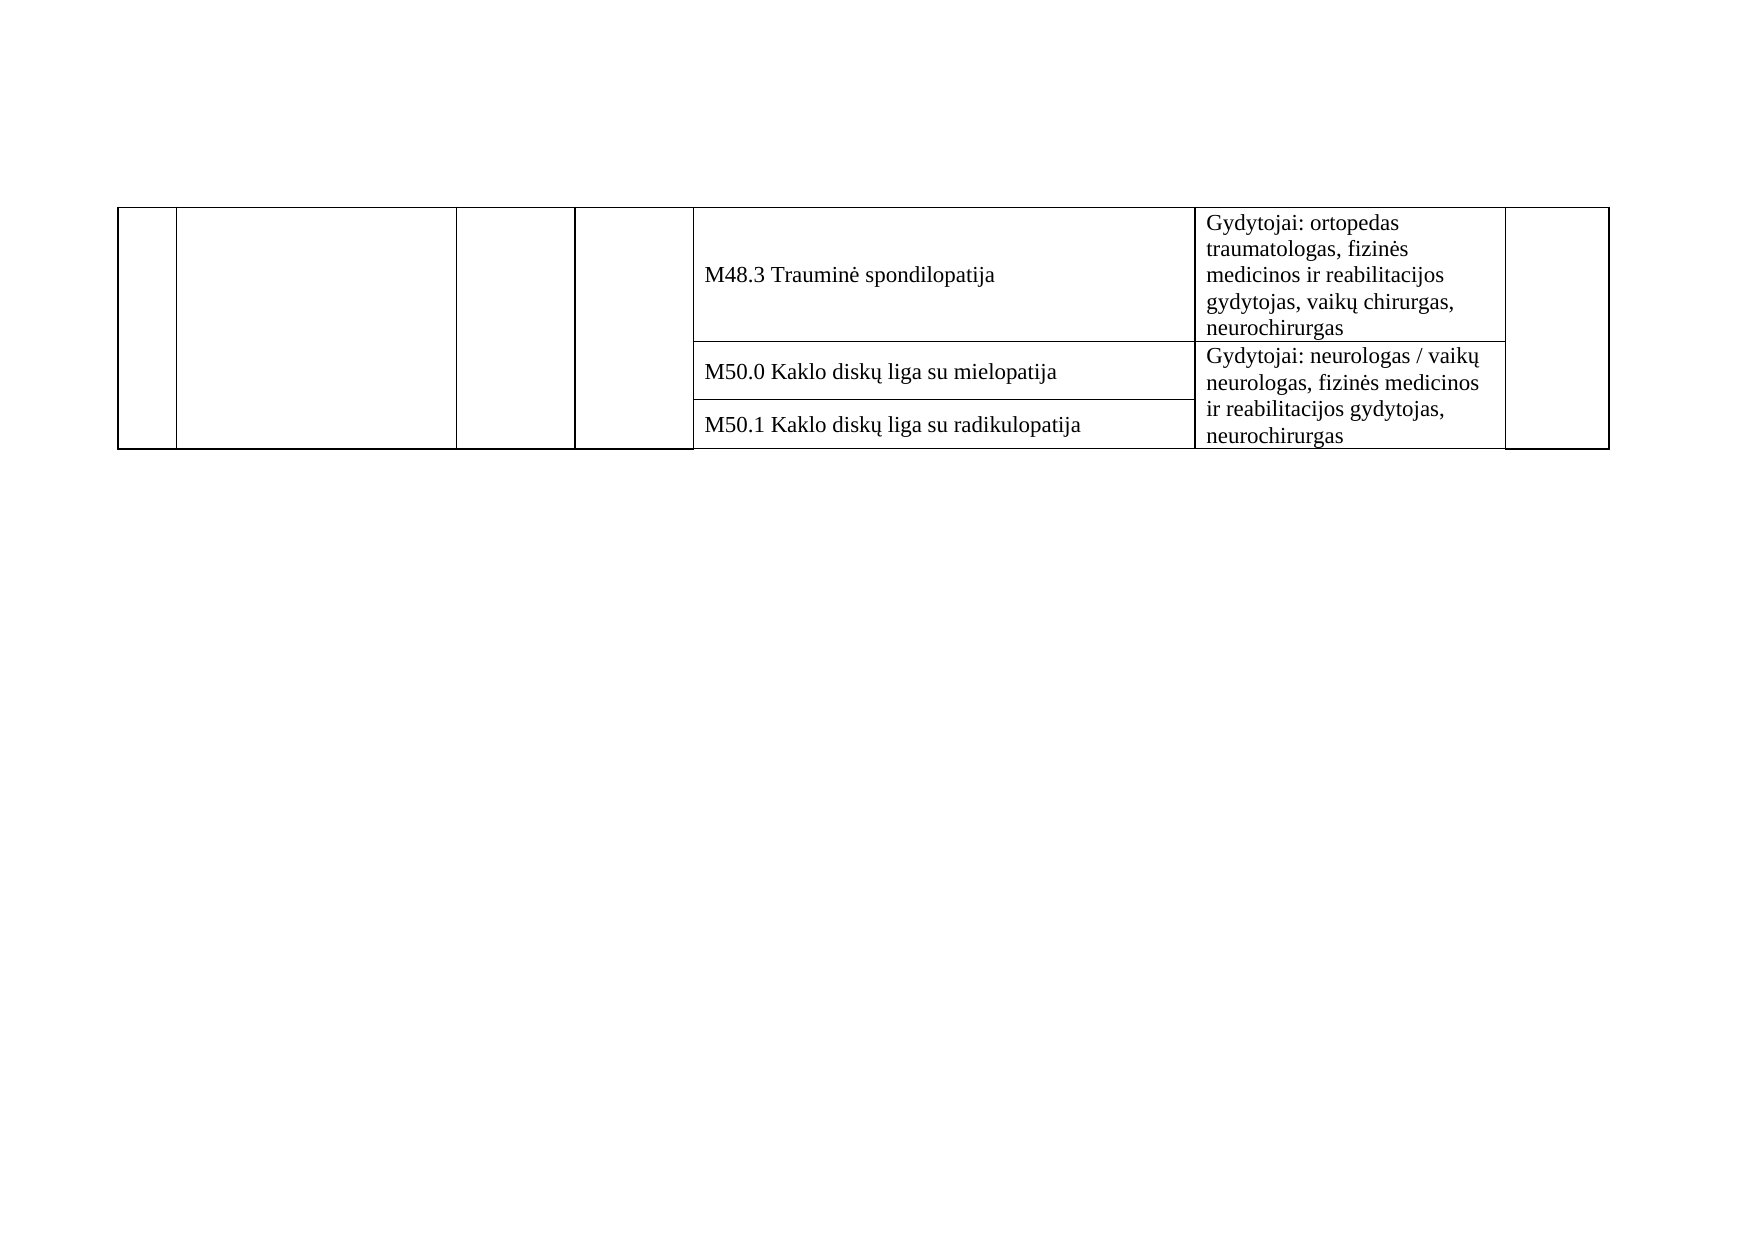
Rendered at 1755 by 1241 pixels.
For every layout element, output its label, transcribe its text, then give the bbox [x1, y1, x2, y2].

table_cell M50.0 Kaklo diskų liga su mielopatija [694, 342, 1194, 399]
table_cell [119, 208, 176, 448]
table_cell Gydytojai: ortopedas traumatologas, fizinės medicinos ir reabilitacijos gydytojas, vaikų chirurgas, neurochirurgas [1196, 208, 1505, 341]
table_cell M48.3 Trauminė spondilopatija [694, 208, 1194, 341]
table_cell [177, 208, 456, 448]
table_cell M50.1 Kaklo diskų liga su radikulopatija [694, 400, 1194, 448]
table_cell [576, 208, 693, 448]
table_cell [457, 208, 574, 448]
table_cell [1506, 208, 1608, 448]
table_cell Gydytojai: neurologas / vaikų neurologas, fizinės medicinos ir reabilitacijos gydytojas, neurochirurgas [1196, 342, 1505, 448]
